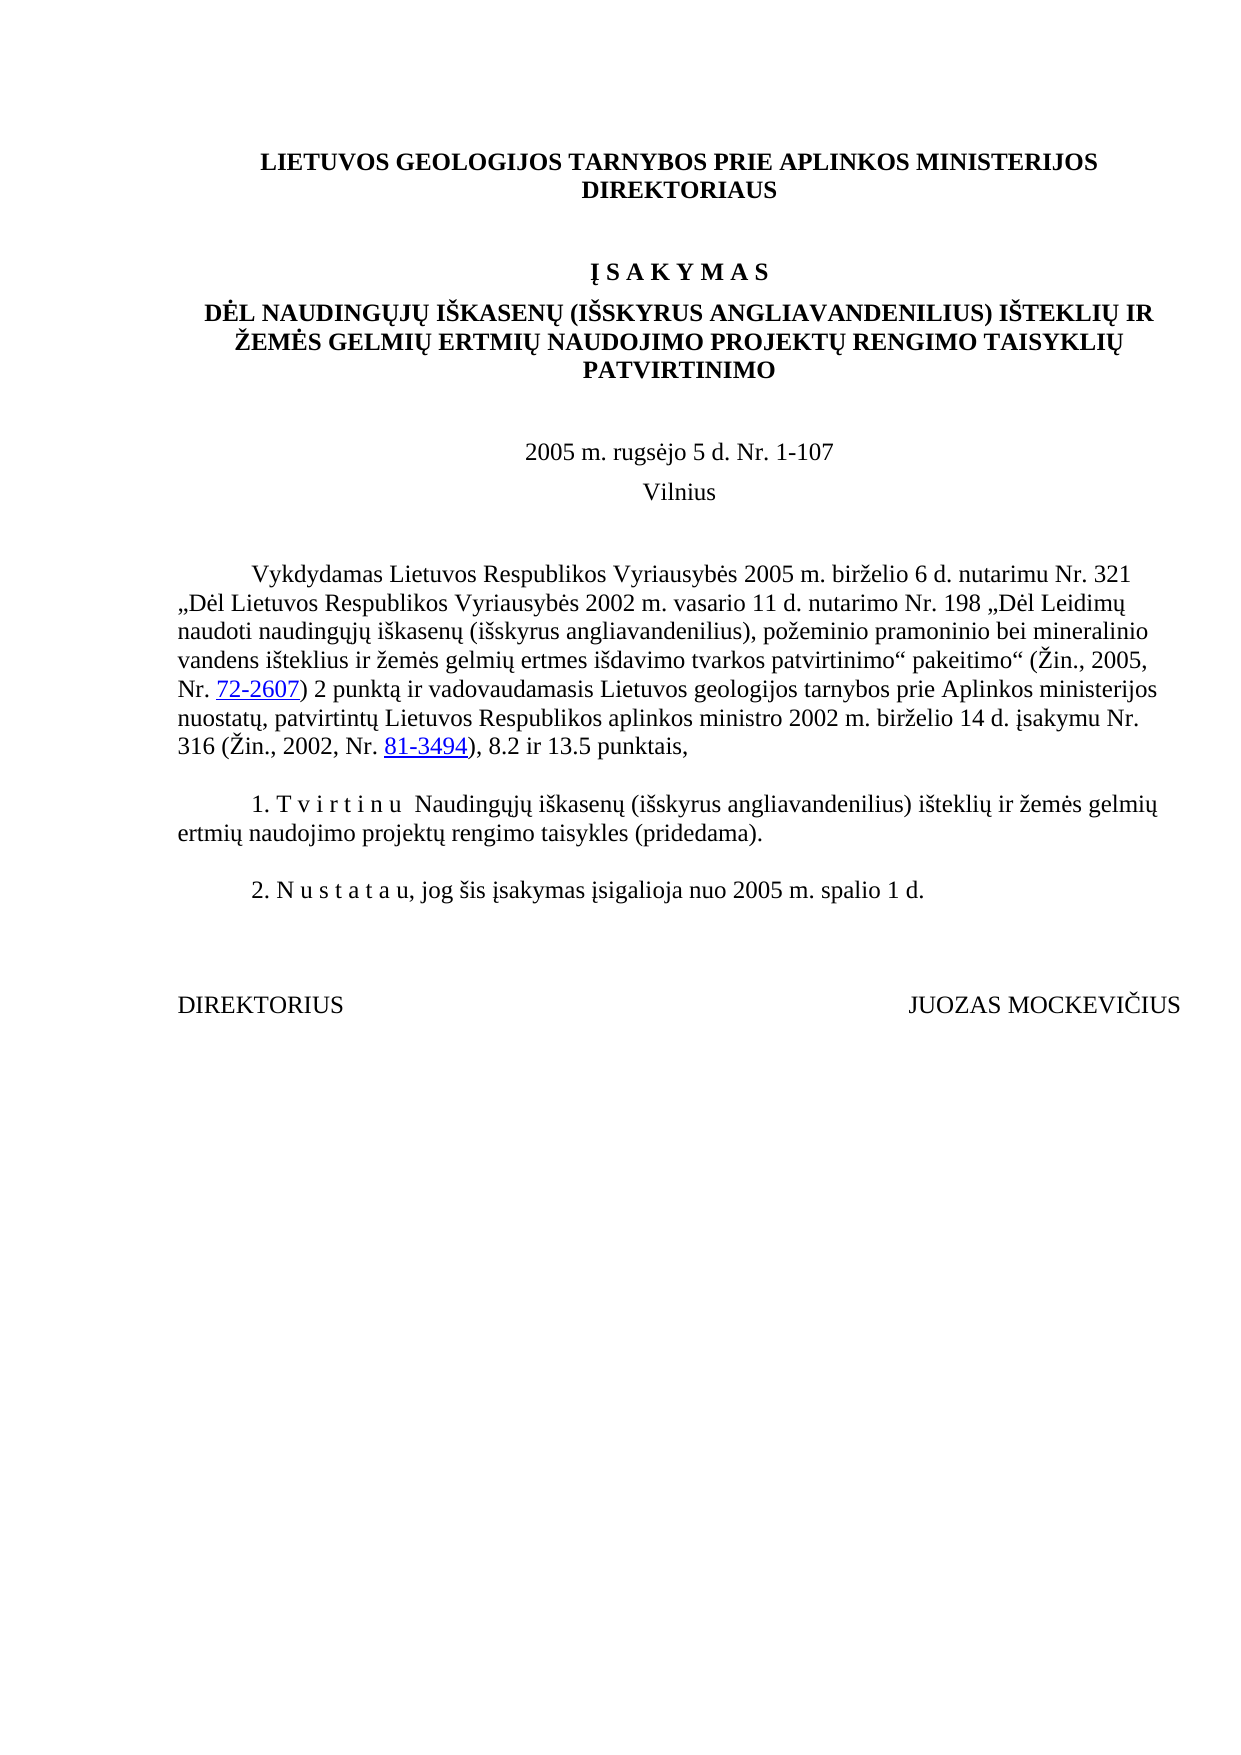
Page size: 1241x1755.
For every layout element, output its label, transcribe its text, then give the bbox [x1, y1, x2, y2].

text Vykdydamas Lietuvos Respublikos Vyriausybės 2005 m. birželio 6 d. nutarimu Nr. 321 „Dėl Lietuvos Respublikos Vyriausybės 2002 m. vasario 11 d. nutarimo Nr. 198 „Dėl Leidimų naudoti naudingųjų iškasenų (išskyrus angliavandenilius), požeminio pramoninio bei mineralinio vandens išteklius ir žemės gelmių ertmes išdavimo tvarkos patvirtinimo“ pakeitimo“ (Žin., 2005, Nr. 72-2607) 2 punktą ir vadovaudamasis Lietuvos geologijos tarnybos prie Aplinkos ministerijos nuostatų, patvirtintų Lietuvos Respublikos aplinkos ministro 2002 m. birželio 14 d. įsakymu Nr. 316 (Žin., 2002, Nr. 81-3494), 8.2 ir 13.5 punktais, [177, 559, 1181, 760]
text 2005 m. rugsėjo 5 d. Nr. 1-107 [177, 437, 1181, 466]
text Į S A K Y M A S [177, 257, 1181, 286]
text DIREKTORIUS JUOZAS MOCKEVIČIUS [177, 990, 1181, 1019]
text 1. Tvirtinu Naudingųjų iškasenų (išskyrus angliavandenilius) išteklių ir žemės gelmių ertmių naudojimo projektų rengimo taisykles (pridedama). [177, 789, 1181, 846]
text LIETUVOS GEOLOGIJOS TARNYBOS PRIE APLINKOS MINISTERIJOS DIREKTORIAUS [177, 147, 1181, 204]
text DĖL NAUDINGŲJŲ IŠKASENŲ (IŠSKYRUS ANGLIAVANDENILIUS) IŠTEKLIŲ IR ŽEMĖS GELMIŲ ERTMIŲ NAUDOJIMO PROJEKTŲ RENGIMO TAISYKLIŲ PATVIRTINIMO [177, 298, 1181, 384]
text Vilnius [177, 477, 1181, 506]
text 2. Nustatau, jog šis įsakymas įsigalioja nuo 2005 m. spalio 1 d. [177, 875, 1181, 904]
